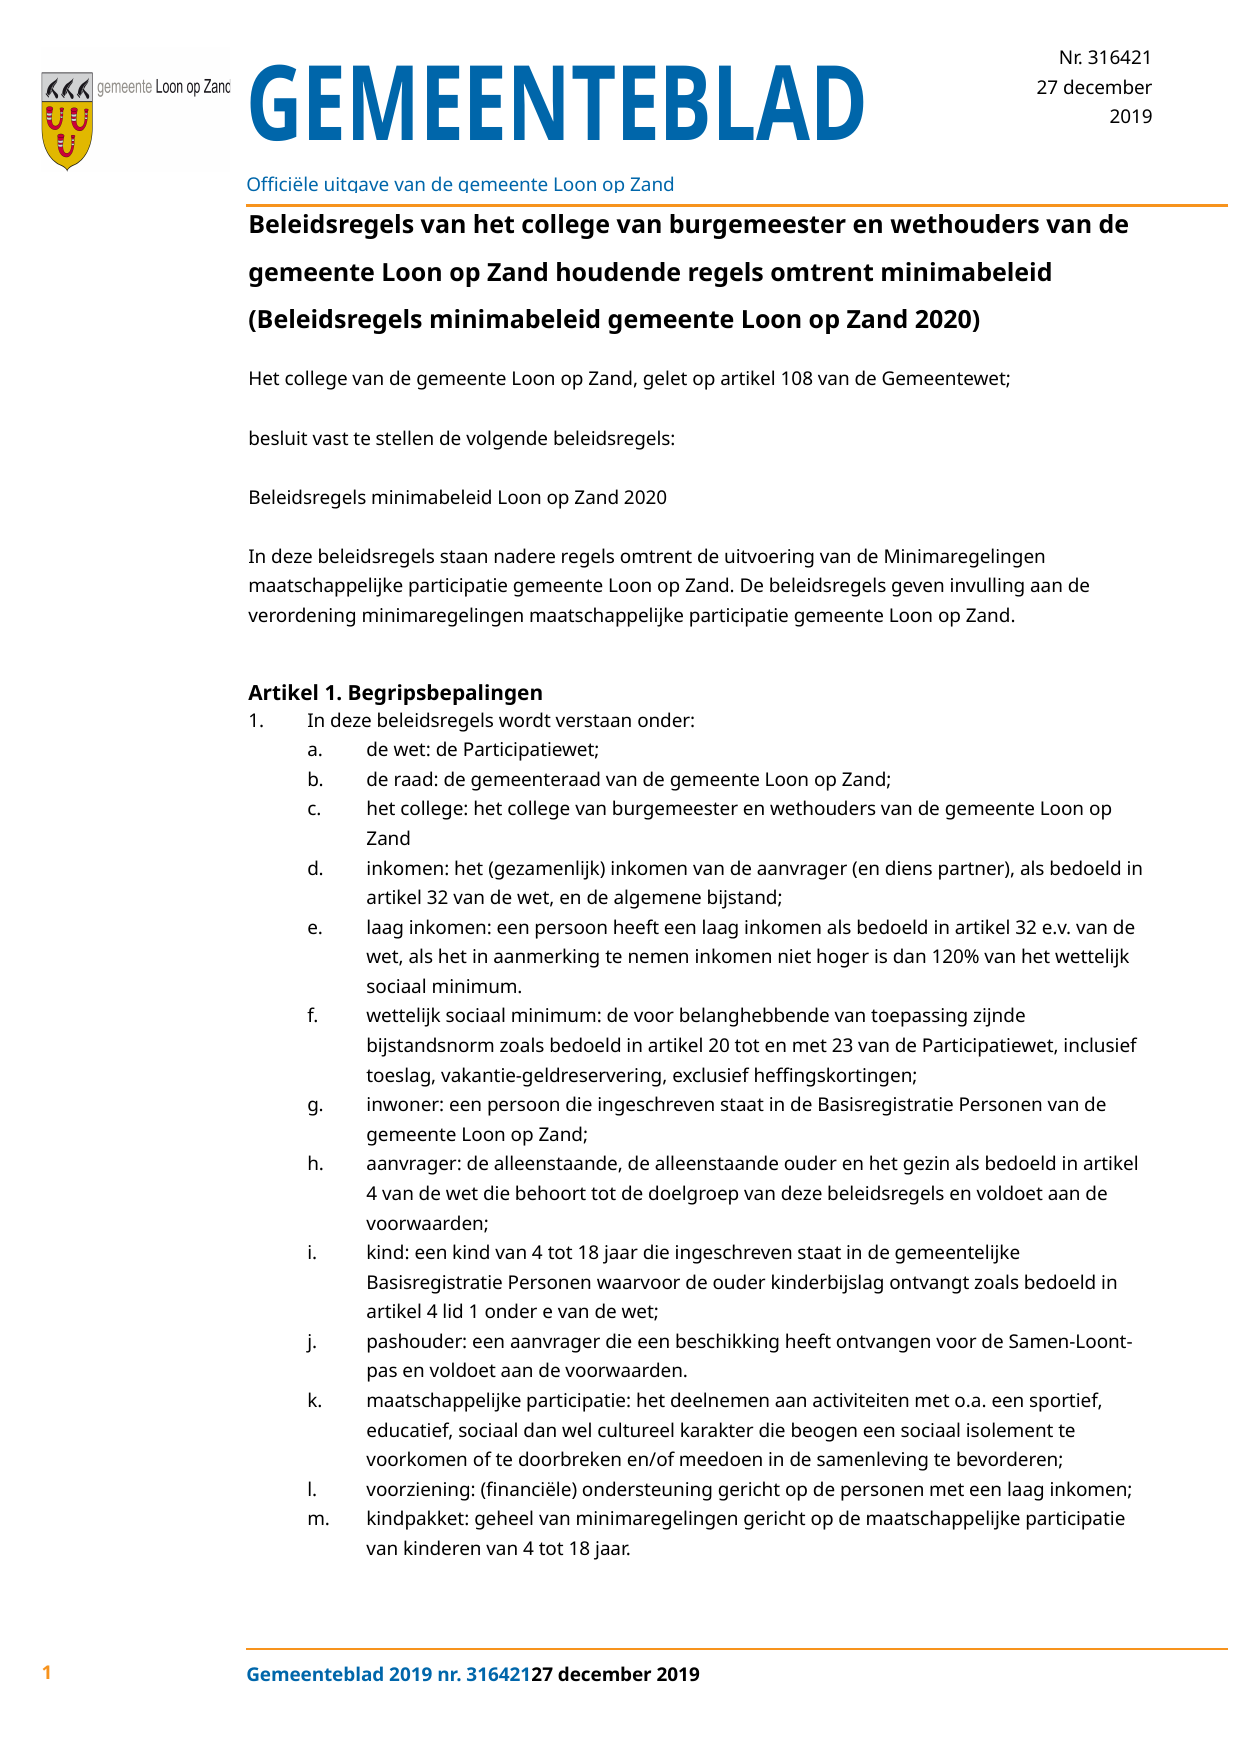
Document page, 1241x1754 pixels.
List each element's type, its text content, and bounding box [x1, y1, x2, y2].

picture [41, 47, 231, 172]
text Artikel 1. Begripsbepalingen [248, 678, 1152, 707]
list inwoner: een persoon die ingeschreven staat in de Basisregistratie Personen van de gemeente Loon op Zand; [307, 1091, 1152, 1147]
list de raad: de gemeenteraad van de gemeente Loon op Zand; [307, 766, 1152, 792]
text besluit vast te stellen de volgende beleidsregels: [248, 425, 1152, 450]
list aanvrager: de alleenstaande, de alleenstaande ouder en het gezin als bedoeld in artikel 4 van de wet die behoort tot de doelgroep van deze beleidsregels en voldoet aan de voorwaarden; [307, 1151, 1152, 1235]
list wettelijk sociaal minimum: de voor belanghebbende van toepassing zijnde bijstandsnorm zoals bedoeld in artikel 20 tot en met 23 van de Participatiewet, inclusief toeslag, vakantie-geldreservering, exclusief heffingskortingen; [307, 1003, 1152, 1087]
list kindpakket: geheel van minimaregelingen gericht op de maatschappelijke participatie van kinderen van 4 tot 18 jaar. [307, 1506, 1152, 1561]
list het college: het college van burgemeester en wethouders van de gemeente Loon op Zand [307, 796, 1152, 851]
list inkomen: het (gezamenlijk) inkomen van de aanvrager (en diens partner), als bedoeld in artikel 32 van de wet, en de algemene bijstand; [307, 855, 1152, 910]
list In deze beleidsregels wordt verstaan onder: [248, 707, 1152, 732]
list voorziening: (financiële) ondersteuning gericht op de personen met een laag inkomen; [307, 1476, 1152, 1502]
list maatschappelijke participatie: het deelnemen aan activiteiten met o.a. een sportief, educatief, sociaal dan wel cultureel karakter die beogen een sociaal isolement te voorkomen of te doorbreken en/of meedoen in de samenleving te bevorderen; [307, 1387, 1152, 1472]
list de wet: de Participatiewet; [307, 736, 1152, 762]
text Beleidsregels minimabeleid Loon op Zand 2020 [248, 484, 1152, 509]
text Het college van de gemeente Loon op Zand, gelet op artikel 108 van de Gemeentewet; [248, 366, 1152, 391]
text In deze beleidsregels staan nadere regels omtrent de uitvoering van de Minimaregelingen maatschappelijke participatie gemeente Loon op Zand. De beleidsregels geven invulling aan de verordening minimaregelingen maatschappelijke participatie gemeente Loon op Zand. [248, 543, 1152, 628]
list kind: een kind van 4 tot 18 jaar die ingeschreven staat in de gemeentelijke Basisregistratie Personen waarvoor de ouder kinderbijslag ontvangt zoals bedoeld in artikel 4 lid 1 onder e van de wet; [307, 1239, 1152, 1324]
list laag inkomen: een persoon heeft een laag inkomen als bedoeld in artikel 32 e.v. van de wet, als het in aanmerking te nemen inkomen niet hoger is dan 120% van het wettelijk sociaal minimum. [307, 914, 1152, 999]
list pashouder: een aanvrager die een beschikking heeft ontvangen voor de Samen-Loont-pas en voldoet aan de voorwaarden. [307, 1328, 1152, 1383]
text Beleidsregels van het college van burgemeester en wethouders van de gemeente Loon op Zand houdende regels omtrent minimabeleid (Beleidsregels minimabeleid gemeente Loon op Zand 2020) [248, 207, 1152, 336]
